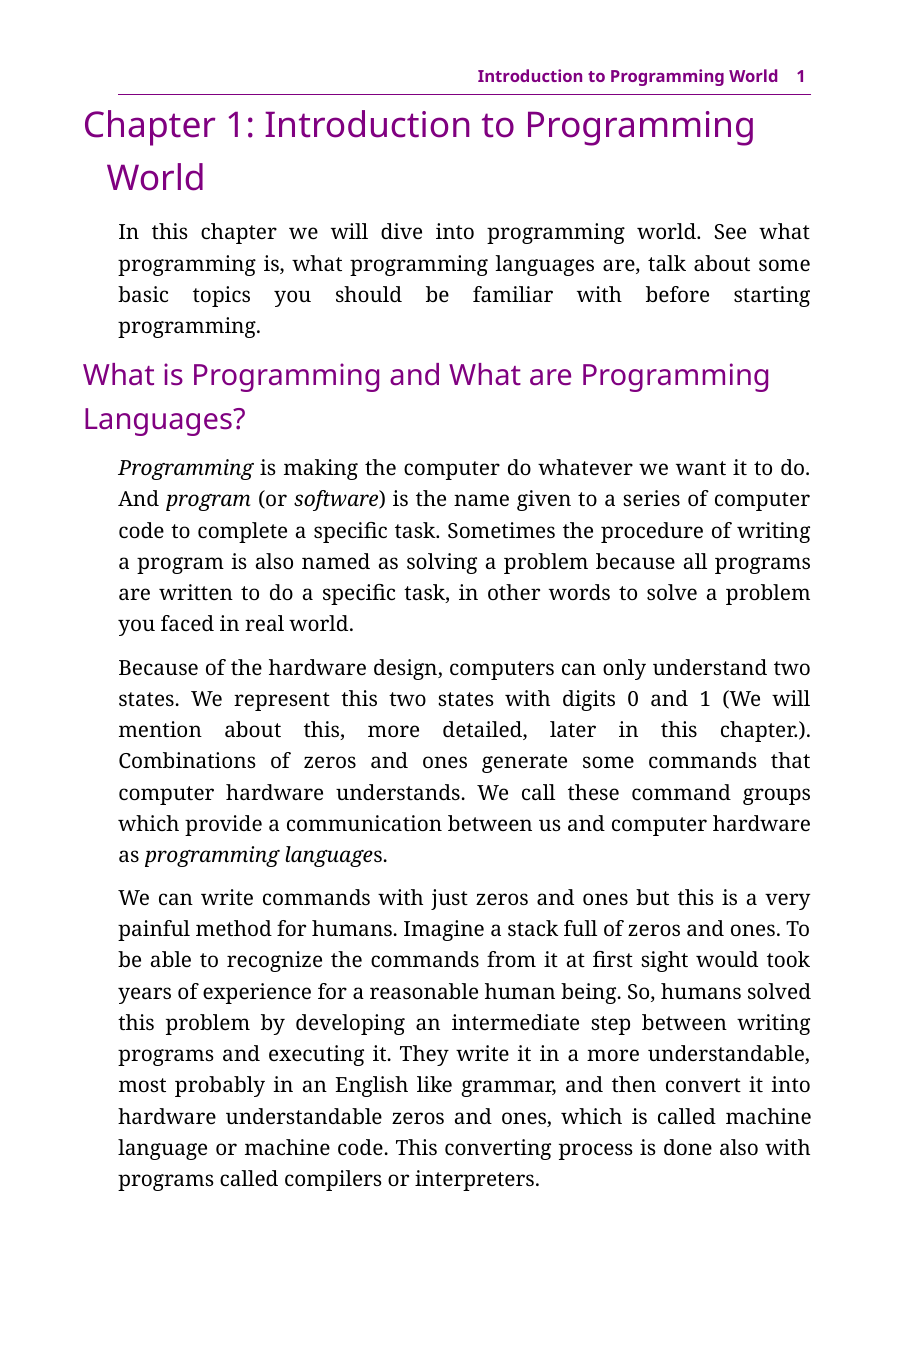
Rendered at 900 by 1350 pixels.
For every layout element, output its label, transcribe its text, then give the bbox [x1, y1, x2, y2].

text Because of the hardware design, computers can only understand two states. We represent this two states with digits 0 and 1 (We will mention about this, more detailed, later in this chapter.). Combinations of zeros and ones generate some commands that computer hardware understands. We call these command groups which provide a communication between us and computer hardware as programming languages. [118, 653, 811, 868]
text In this chapter we will dive into programming world. See what programming is, what programming languages are, talk about some basic topics you should be familiar with before starting programming. [118, 217, 811, 340]
subtitle Introduction to Programming World [83, 100, 811, 201]
subtitle What is Programming and What are Programming Languages? [83, 354, 811, 438]
text We can write commands with just zeros and ones but this is a very painful method for humans. Imagine a stack full of zeros and ones. To be able to recognize the commands from it at first sight would took years of experience for a reasonable human being. So, humans solved this problem by developing an intermediate step between writing programs and executing it. They write it in a more understandable, most probably in an English like grammar, and then convert it into hardware understandable zeros and ones, which is called machine language or machine code. This converting process is done also with programs called compilers or interpreters. [118, 883, 811, 1193]
text Programming is making the computer do whatever we want it to do. And program (or software) is the name given to a series of computer code to complete a specific task. Sometimes the procedure of writing a program is also named as solving a problem because all programs are written to do a specific task, in other words to solve a problem you faced in real world. [118, 453, 811, 638]
